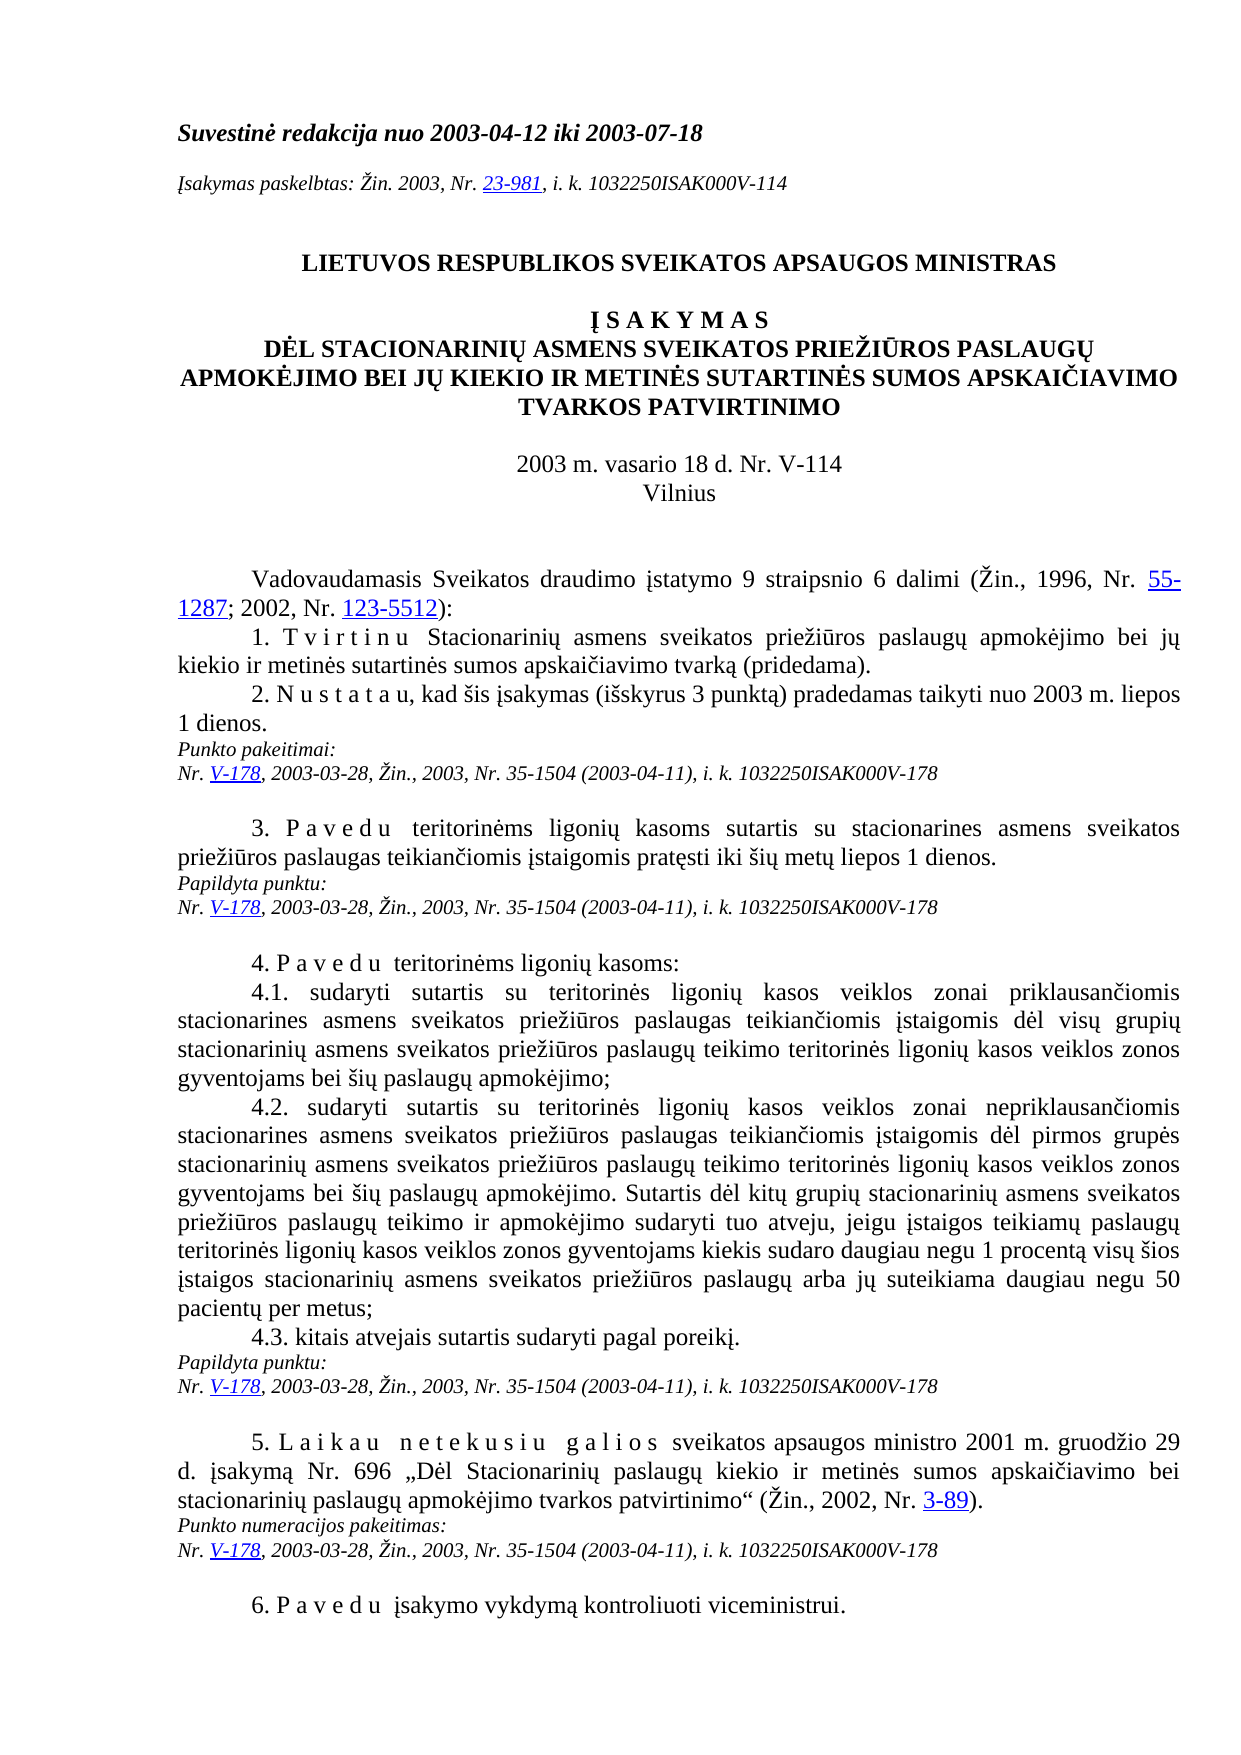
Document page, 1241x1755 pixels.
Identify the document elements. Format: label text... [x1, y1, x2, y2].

text Suvestinė redakcija nuo 2003-04-12 iki 2003-07-18 [177, 118, 1181, 147]
text DĖL STACIONARINIŲ ASMENS SVEIKATOS PRIEŽIŪROS PASLAUGŲ APMOKĖJIMO BEI JŲ KIEKIO IR METINĖS SUTARTINĖS SUMOS APSKAIČIAVIMO TVARKOS PATVIRTINIMO [177, 334, 1181, 420]
text Nr. V-178, 2003-03-28, Žin., 2003, Nr. 35-1504 (2003-04-11), i. k. 1032250ISAK000V-178 [177, 895, 1181, 919]
text Papildyta punktu: [177, 1350, 1181, 1374]
text LIETUVOS RESPUBLIKOS SVEIKATOS APSAUGOS MINISTRAS [177, 248, 1181, 277]
text 4.3. kitais atvejais sutartis sudaryti pagal poreikį. [177, 1322, 1181, 1350]
text 4.1. sudaryti sutartis su teritorinės ligonių kasos veiklos zonai priklausančiomis stacionarines asmens sveikatos priežiūros paslaugas teikiančiomis įstaigomis dėl visų grupių stacionarinių asmens sveikatos priežiūros paslaugų teikimo teritorinės ligonių kasos veiklos zonos gyventojams bei šių paslaugų apmokėjimo; [177, 977, 1181, 1092]
text Punkto numeracijos pakeitimas: [177, 1513, 1181, 1537]
text Nr. V-178, 2003-03-28, Žin., 2003, Nr. 35-1504 (2003-04-11), i. k. 1032250ISAK000V-178 [177, 761, 1181, 785]
text 4.2. sudaryti sutartis su teritorinės ligonių kasos veiklos zonai nepriklausančiomis stacionarines asmens sveikatos priežiūros paslaugas teikiančiomis įstaigomis dėl pirmos grupės stacionarinių asmens sveikatos priežiūros paslaugų teikimo teritorinės ligonių kasos veiklos zonos gyventojams bei šių paslaugų apmokėjimo. Sutartis dėl kitų grupių stacionarinių asmens sveikatos priežiūros paslaugų teikimo ir apmokėjimo sudaryti tuo atveju, jeigu įstaigos teikiamų paslaugų teritorinės ligonių kasos veiklos zonos gyventojams kiekis sudaro daugiau negu 1 procentą visų šios įstaigos stacionarinių asmens sveikatos priežiūros paslaugų arba jų suteikiama daugiau negu 50 pacientų per metus; [177, 1092, 1181, 1322]
text Punkto pakeitimai: [177, 737, 1181, 761]
text 6. Pavedu įsakymo vykdymą kontroliuoti viceministrui. [177, 1590, 1181, 1619]
text Vadovaudamasis Sveikatos draudimo įstatymo 9 straipsnio 6 dalimi (Žin., 1996, Nr. 55-1287; 2002, Nr. 123-5512): [177, 564, 1181, 622]
text Nr. V-178, 2003-03-28, Žin., 2003, Nr. 35-1504 (2003-04-11), i. k. 1032250ISAK000V-178 [177, 1374, 1181, 1398]
text Vilnius [177, 478, 1181, 507]
text Į S A K Y M A S [177, 305, 1181, 334]
text 2003 m. vasario 18 d. Nr. V-114 [177, 449, 1181, 478]
text 2. Nustatau, kad šis įsakymas (išskyrus 3 punktą) pradedamas taikyti nuo 2003 m. liepos 1 dienos. [177, 679, 1181, 737]
text 1. Tvirtinu Stacionarinių asmens sveikatos priežiūros paslaugų apmokėjimo bei jų kiekio ir metinės sutartinės sumos apskaičiavimo tvarką (pridedama). [177, 622, 1181, 679]
text Nr. V-178, 2003-03-28, Žin., 2003, Nr. 35-1504 (2003-04-11), i. k. 1032250ISAK000V-178 [177, 1537, 1181, 1562]
text 5. Laikau netekusiu galios sveikatos apsaugos ministro 2001 m. gruodžio 29 d. įsakymą Nr. 696 „Dėl Stacionarinių paslaugų kiekio ir metinės sumos apskaičiavimo bei stacionarinių paslaugų apmokėjimo tvarkos patvirtinimo“ (Žin., 2002, Nr. 3-89). [177, 1427, 1181, 1513]
text Įsakymas paskelbtas: Žin. 2003, Nr. 23-981, i. k. 1032250ISAK000V-114 [177, 171, 1181, 195]
text 4. Pavedu teritorinėms ligonių kasoms: [177, 948, 1181, 977]
text 3. Pavedu teritorinėms ligonių kasoms sutartis su stacionarines asmens sveikatos priežiūros paslaugas teikiančiomis įstaigomis pratęsti iki šių metų liepos 1 dienos. [177, 813, 1181, 871]
text Papildyta punktu: [177, 871, 1181, 895]
